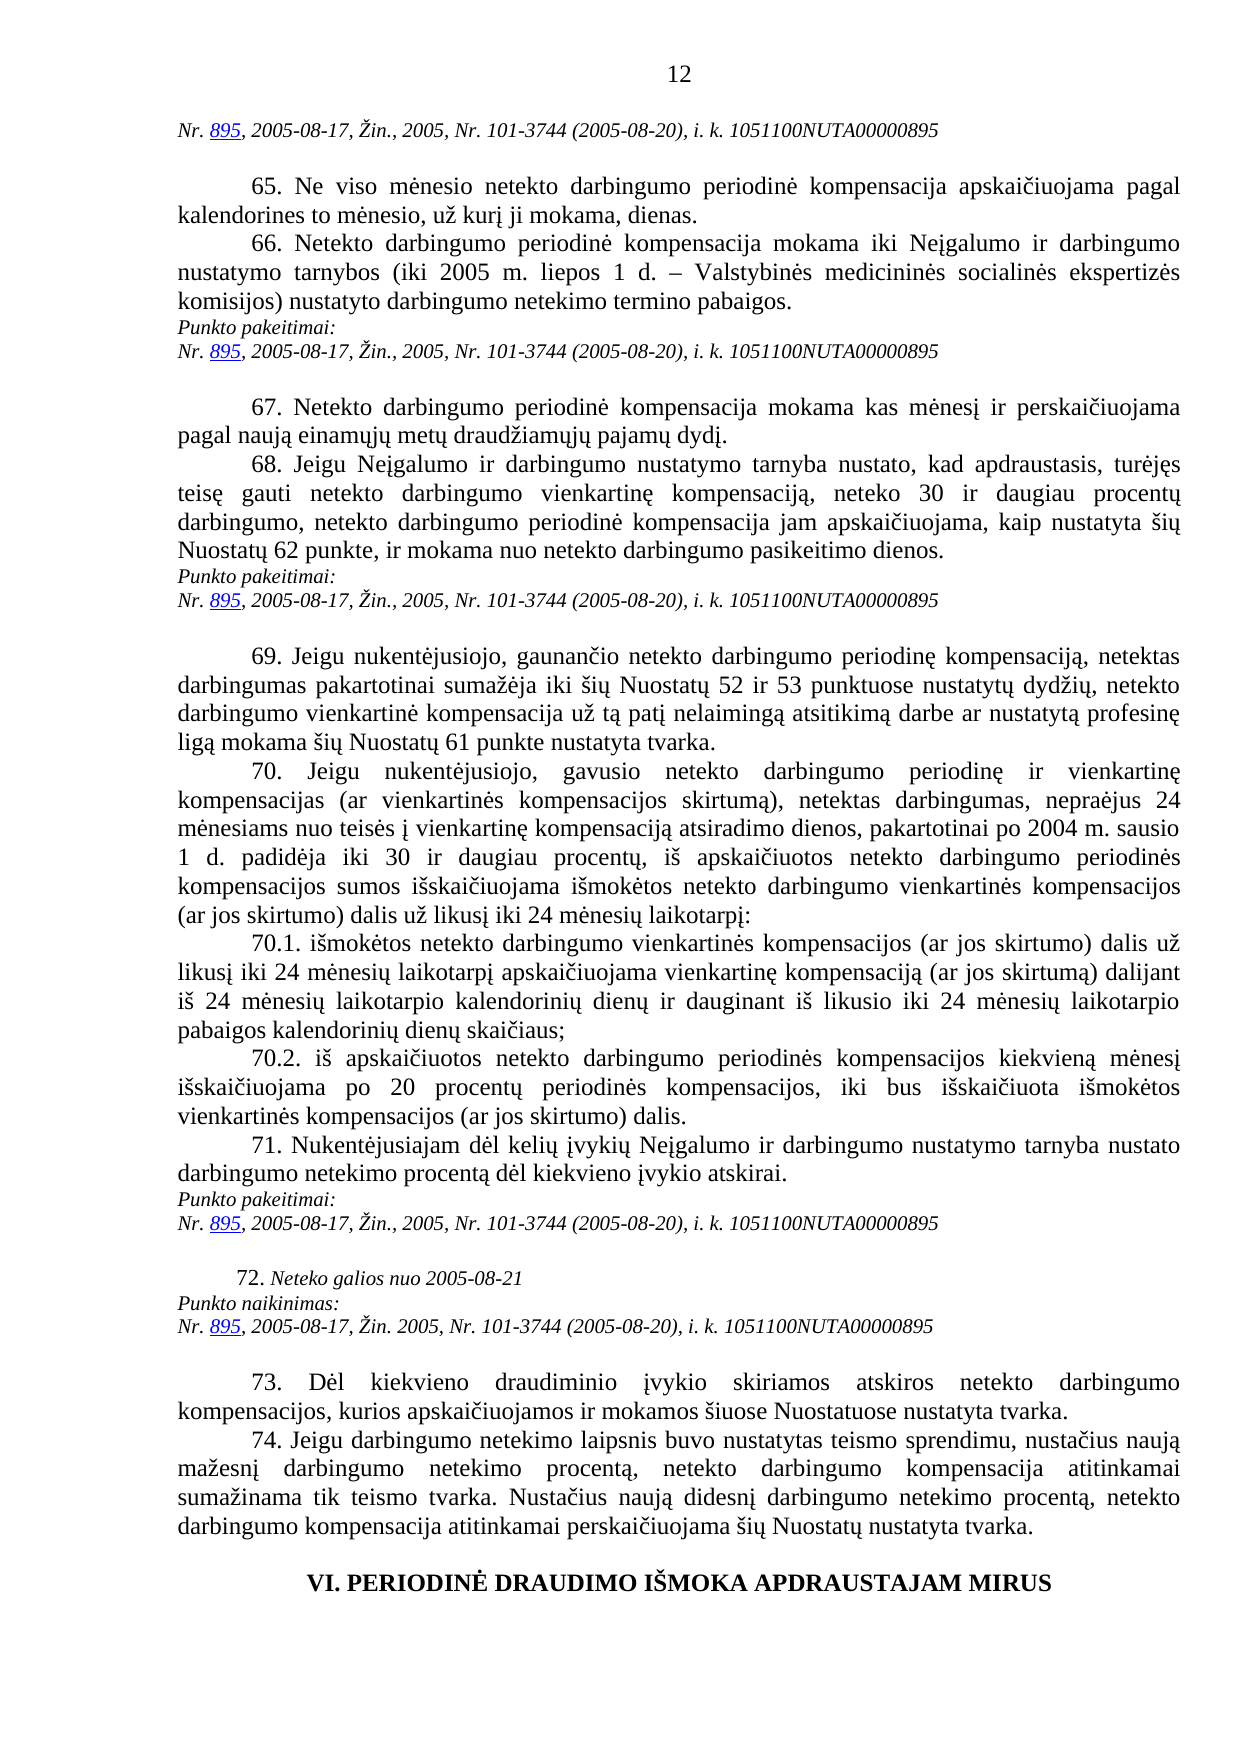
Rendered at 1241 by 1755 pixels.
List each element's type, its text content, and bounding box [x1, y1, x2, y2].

text 72. Neteko galios nuo 2005-08-21 [177, 1264, 1181, 1290]
text 74. Jeigu darbingumo netekimo laipsnis buvo nustatytas teismo sprendimu, nustačius naują mažesnį darbingumo netekimo procentą, netekto darbingumo kompensacija atitinkamai sumažinama tik teismo tvarka. Nustačius naują didesnį darbingumo netekimo procentą, netekto darbingumo kompensacija atitinkamai perskaičiuojama šių Nuostatų nustatyta tvarka. [177, 1425, 1181, 1540]
text 66. Netekto darbingumo periodinė kompensacija mokama iki Neįgalumo ir darbingumo nustatymo tarnybos (iki 2005 m. liepos 1 d. – Valstybinės medicininės socialinės ekspertizės komisijos) nustatyto darbingumo netekimo termino pabaigos. [177, 228, 1181, 315]
text 70. Jeigu nukentėjusiojo, gavusio netekto darbingumo periodinę ir vienkartinę kompensacijas (ar vienkartinės kompensacijos skirtumą), netektas darbingumas, nepraėjus 24 mėnesiams nuo teisės į vienkartinę kompensaciją atsiradimo dienos, pakartotinai po 2004 m. sausio 1 d. padidėja iki 30 ir daugiau procentų, iš apskaičiuotos netekto darbingumo periodinės kompensacijos sumos išskaičiuojama išmokėtos netekto darbingumo vienkartinės kompensacijos (ar jos skirtumo) dalis už likusį iki 24 mėnesių laikotarpį: [177, 756, 1181, 928]
text 67. Netekto darbingumo periodinė kompensacija mokama kas mėnesį ir perskaičiuojama pagal naują einamųjų metų draudžiamųjų pajamų dydį. [177, 392, 1181, 449]
text Nr. 895, 2005-08-17, Žin., 2005, Nr. 101-3744 (2005-08-20), i. k. 1051100NUTA00000895 [177, 1211, 1181, 1235]
text Nr. 895, 2005-08-17, Žin., 2005, Nr. 101-3744 (2005-08-20), i. k. 1051100NUTA00000895 [177, 588, 1181, 612]
text Nr. 895, 2005-08-17, Žin. 2005, Nr. 101-3744 (2005-08-20), i. k. 1051100NUTA00000895 [177, 1314, 1181, 1338]
text Punkto pakeitimai: [177, 1187, 1181, 1211]
text Punkto naikinimas: [177, 1290, 1181, 1314]
text Punkto pakeitimai: [177, 564, 1181, 588]
text 70.2. iš apskaičiuotos netekto darbingumo periodinės kompensacijos kiekvieną mėnesį išskaičiuojama po 20 procentų periodinės kompensacijos, iki bus išskaičiuota išmokėtos vienkartinės kompensacijos (ar jos skirtumo) dalis. [177, 1043, 1181, 1130]
text 70.1. išmokėtos netekto darbingumo vienkartinės kompensacijos (ar jos skirtumo) dalis už likusį iki 24 mėnesių laikotarpį apskaičiuojama vienkartinę kompensaciją (ar jos skirtumą) dalijant iš 24 mėnesių laikotarpio kalendorinių dienų ir dauginant iš likusio iki 24 mėnesių laikotarpio pabaigos kalendorinių dienų skaičiaus; [177, 928, 1181, 1043]
text 69. Jeigu nukentėjusiojo, gaunančio netekto darbingumo periodinę kompensaciją, netektas darbingumas pakartotinai sumažėja iki šių Nuostatų 52 ir 53 punktuose nustatytų dydžių, netekto darbingumo vienkartinė kompensacija už tą patį nelaimingą atsitikimą darbe ar nustatytą profesinę ligą mokama šių Nuostatų 61 punkte nustatyta tvarka. [177, 641, 1181, 756]
text VI. PERIODINĖ DRAUDIMO IŠMOKA APDRAUSTAJAM MIRUS [177, 1568, 1181, 1597]
text 71. Nukentėjusiajam dėl kelių įvykių Neįgalumo ir darbingumo nustatymo tarnyba nustato darbingumo netekimo procentą dėl kiekvieno įvykio atskirai. [177, 1130, 1181, 1187]
text Punkto pakeitimai: [177, 315, 1181, 339]
text 68. Jeigu Neįgalumo ir darbingumo nustatymo tarnyba nustato, kad apdraustasis, turėjęs teisę gauti netekto darbingumo vienkartinę kompensaciją, neteko 30 ir daugiau procentų darbingumo, netekto darbingumo periodinė kompensacija jam apskaičiuojama, kaip nustatyta šių Nuostatų 62 punkte, ir mokama nuo netekto darbingumo pasikeitimo dienos. [177, 449, 1181, 564]
text 65. Ne viso mėnesio netekto darbingumo periodinė kompensacija apskaičiuojama pagal kalendorines to mėnesio, už kurį ji mokama, dienas. [177, 171, 1181, 228]
text Nr. 895, 2005-08-17, Žin., 2005, Nr. 101-3744 (2005-08-20), i. k. 1051100NUTA00000895 [177, 339, 1181, 363]
text 73. Dėl kiekvieno draudiminio įvykio skiriamos atskiros netekto darbingumo kompensacijos, kurios apskaičiuojamos ir mokamos šiuose Nuostatuose nustatyta tvarka. [177, 1367, 1181, 1425]
text Nr. 895, 2005-08-17, Žin., 2005, Nr. 101-3744 (2005-08-20), i. k. 1051100NUTA00000895 [177, 118, 1181, 142]
